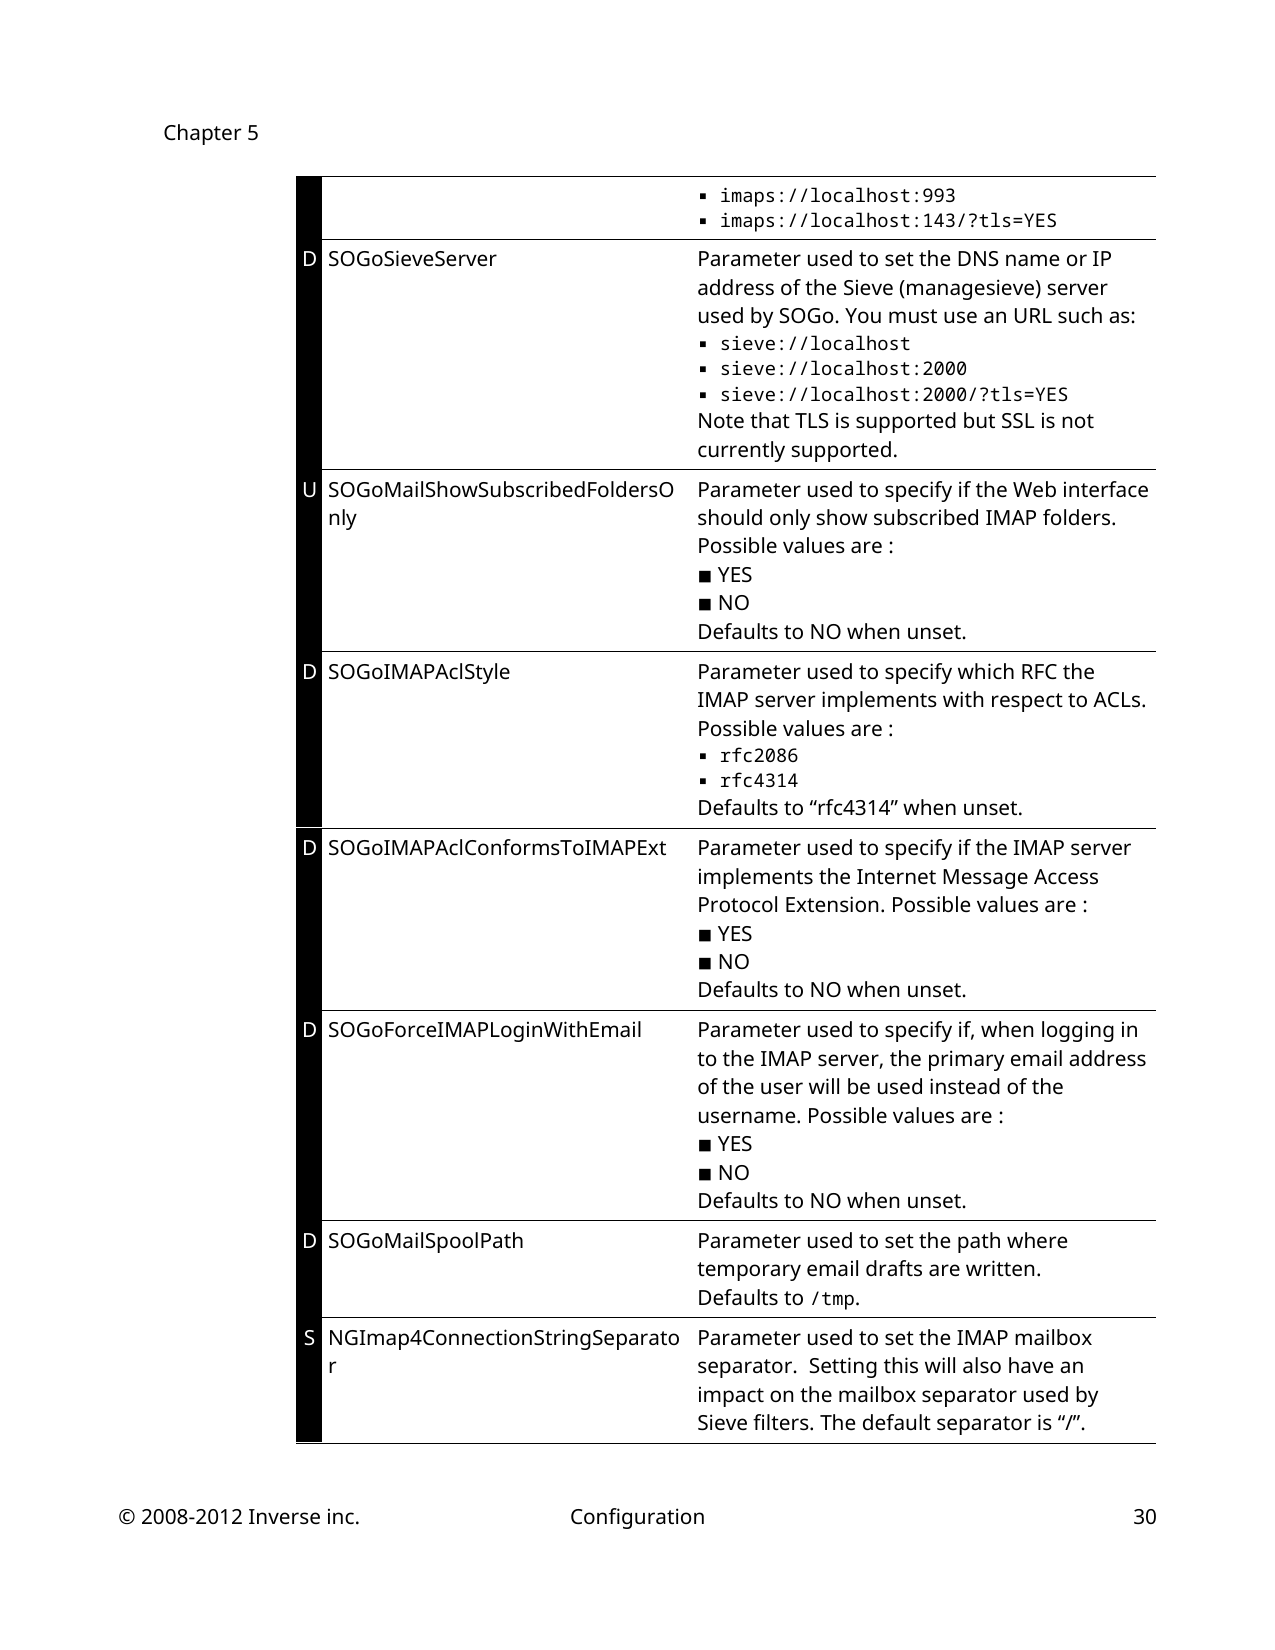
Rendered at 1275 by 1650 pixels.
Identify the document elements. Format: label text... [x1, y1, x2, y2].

table_cell Parameter used to set the path where temporary email drafts are written. Defaults to /tmp. [691, 1221, 1156, 1317]
table_cell ◾ imaps://localhost:993 ◾ imaps://localhost:143/?tls=YES [691, 177, 1156, 239]
table_cell Parameter used to set the IMAP mailbox separator. Setting this will also have an impact on the mailbox separator used by Sieve filters. The default separator is “/”. [691, 1318, 1156, 1442]
table_cell D [296, 829, 322, 1010]
table_cell D [296, 652, 322, 827]
table_cell S [296, 1318, 322, 1442]
table_cell [296, 177, 322, 239]
table_cell U [296, 470, 322, 651]
table_cell SOGoIMAPAclConformsToIMAPExt [322, 829, 691, 1010]
table_cell [322, 177, 691, 239]
table_cell D [296, 240, 322, 469]
table_cell Parameter used to specify if, when logging in to the IMAP server, the primary email address of the user will be used instead of the username. Possible values are : ◾ YES ◾ NO Defaults to NO when unset. [691, 1011, 1156, 1220]
table_cell NGImap4ConnectionStringSeparator [322, 1318, 691, 1442]
table_cell Parameter used to specify which RFC the IMAP server implements with respect to ACLs. Possible values are : ◾ rfc2086 ◾ rfc4314 Defaults to “rfc4314” when unset. [691, 652, 1156, 827]
table_cell Parameter used to specify if the IMAP server implements the Internet Message Access Protocol Extension. Possible values are : ◾ YES ◾ NO Defaults to NO when unset. [691, 829, 1156, 1010]
table_cell SOGoMailSpoolPath [322, 1221, 691, 1317]
table_cell SOGoSieveServer [322, 240, 691, 469]
table_cell Parameter used to specify if the Web interface should only show subscribed IMAP folders. Possible values are : ◾ YES ◾ NO Defaults to NO when unset. [691, 470, 1156, 651]
table_cell SOGoMailShowSubscribedFoldersOnly [322, 470, 691, 651]
table_cell SOGoForceIMAPLoginWithEmail [322, 1011, 691, 1220]
table_cell D [296, 1011, 322, 1220]
table_cell Parameter used to set the DNS name or IP address of the Sieve (managesieve) server used by SOGo. You must use an URL such as: ◾ sieve://localhost ◾ sieve://localhost:2000 ◾ sieve://localhost:2000/?tls=YES Note that TLS is supported but SSL is not currently supported. [691, 240, 1156, 469]
table_cell D [296, 1221, 322, 1317]
table_cell SOGoIMAPAclStyle [322, 652, 691, 827]
